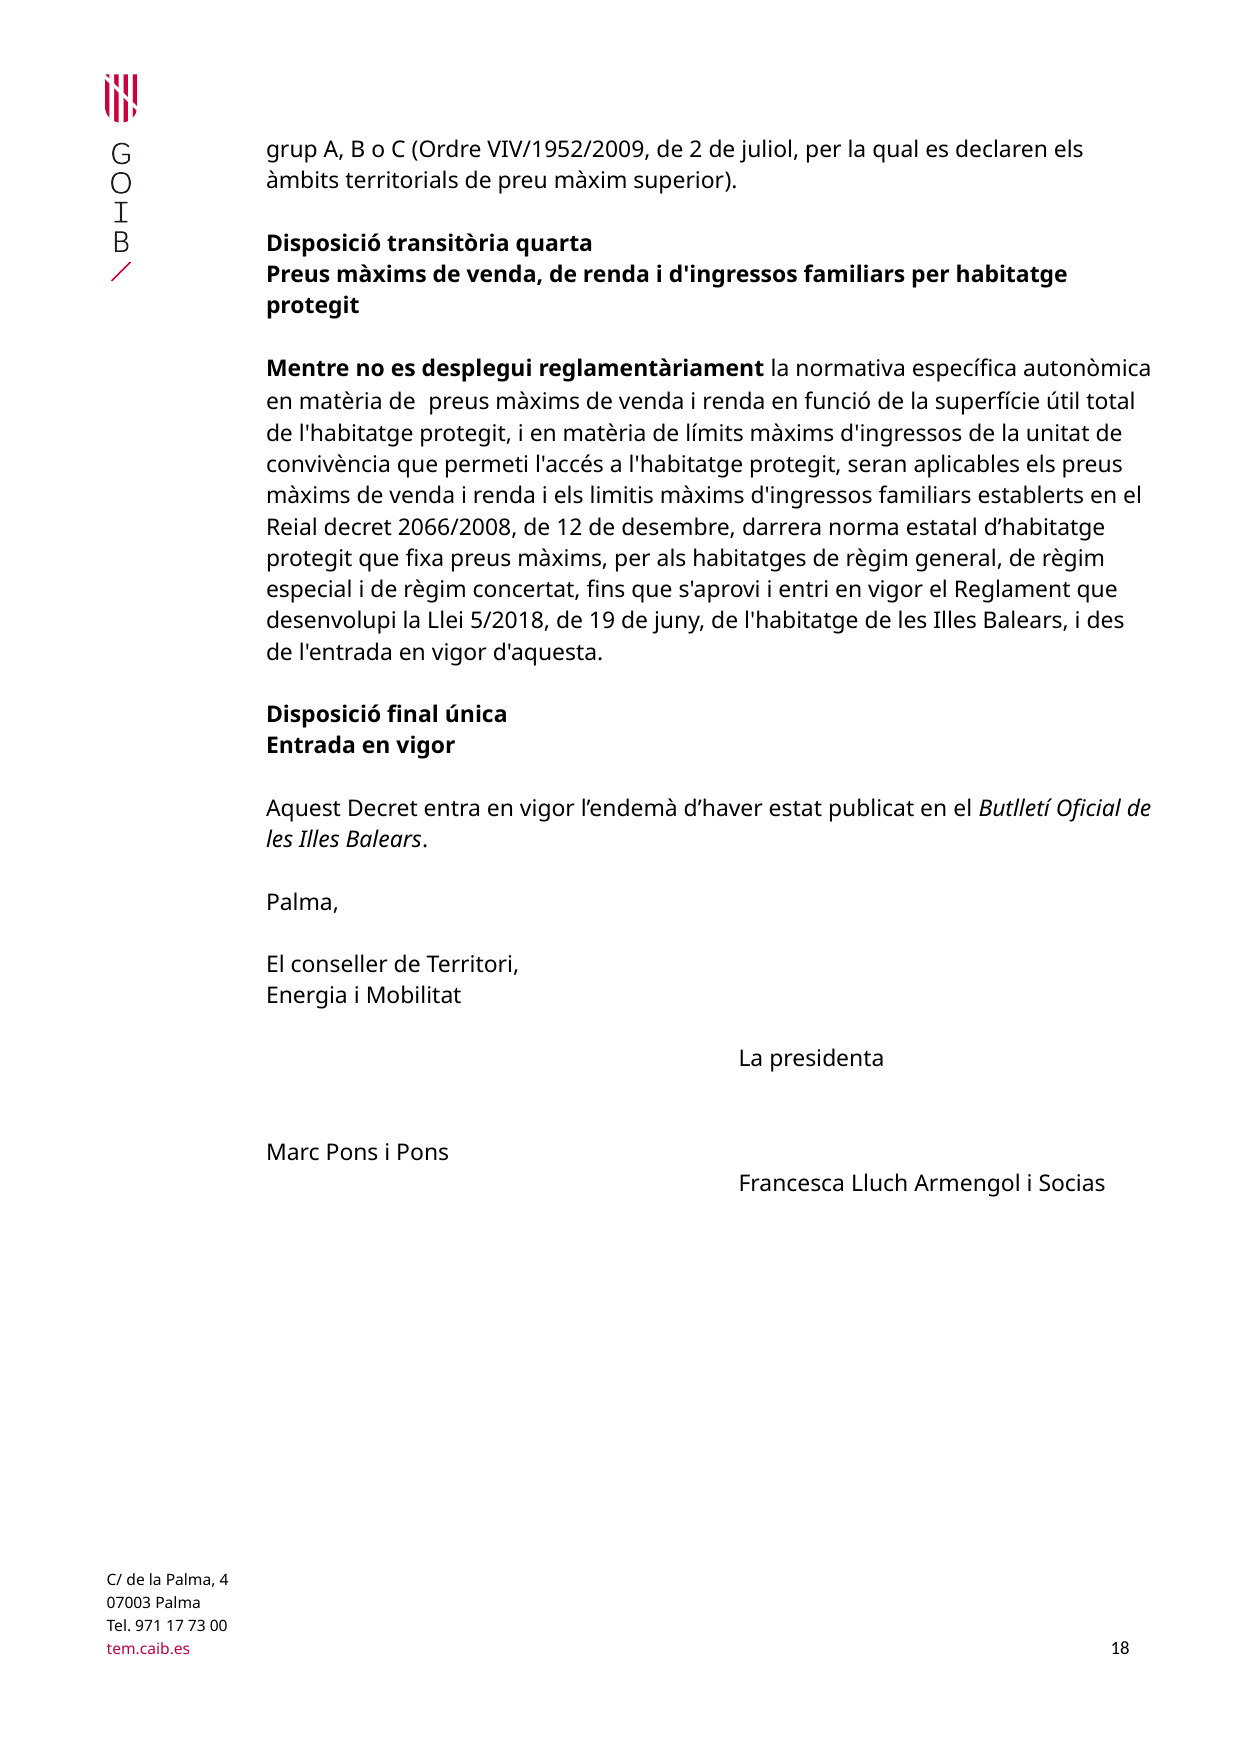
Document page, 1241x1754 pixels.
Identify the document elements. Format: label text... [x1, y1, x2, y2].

text Palma, [266, 886, 1152, 917]
text Mentre no es desplegui reglamentàriament la normativa específica autonòmica en matèria de preus màxims de venda i renda en funció de la superfície útil total de l'habitatge protegit, i en matèria de límits màxims d'ingressos de la unitat de convivència que permeti l'accés a l'habitatge protegit, seran aplicables els preus màxims de venda i renda i els limitis màxims d'ingressos familiars establerts en el Reial decret 2066/2008, de 12 de desembre, darrera norma estatal d’habitatge protegit que fixa preus màxims, per als habitatges de règim general, de règim especial i de règim concertat, fins que s'aprovi i entri en vigor el Reglament que desenvolupi la Llei 5/2018, de 19 de juny, de l'habitatge de les Illes Balears, i des de l'entrada en vigor d'aquesta. [266, 352, 1152, 667]
text Disposició final única [266, 698, 1152, 729]
text Preus màxims de venda, de renda i d'ingressos familiars per habitatge protegit [266, 258, 1152, 320]
text Francesca Lluch Armengol i Socias [266, 1167, 1152, 1198]
text Entrada en vigor [266, 729, 1152, 761]
text La presidenta [266, 1042, 1152, 1073]
text Aquest Decret entra en vigor l’endemà d’haver estat publicat en el Butlletí Oficial de les Illes Balears. [266, 792, 1152, 854]
text Disposició transitòria quarta [266, 227, 1152, 258]
text Energia i Mobilitat [266, 979, 1152, 1011]
text grup A, B o C (Ordre VIV/1952/2009, de 2 de juliol, per la qual es declaren els àmbits territorials de preu màxim superior). [266, 133, 1152, 195]
picture [76, 51, 166, 312]
text El conseller de Territori, [266, 948, 1152, 979]
text Marc Pons i Pons [266, 1136, 1152, 1167]
